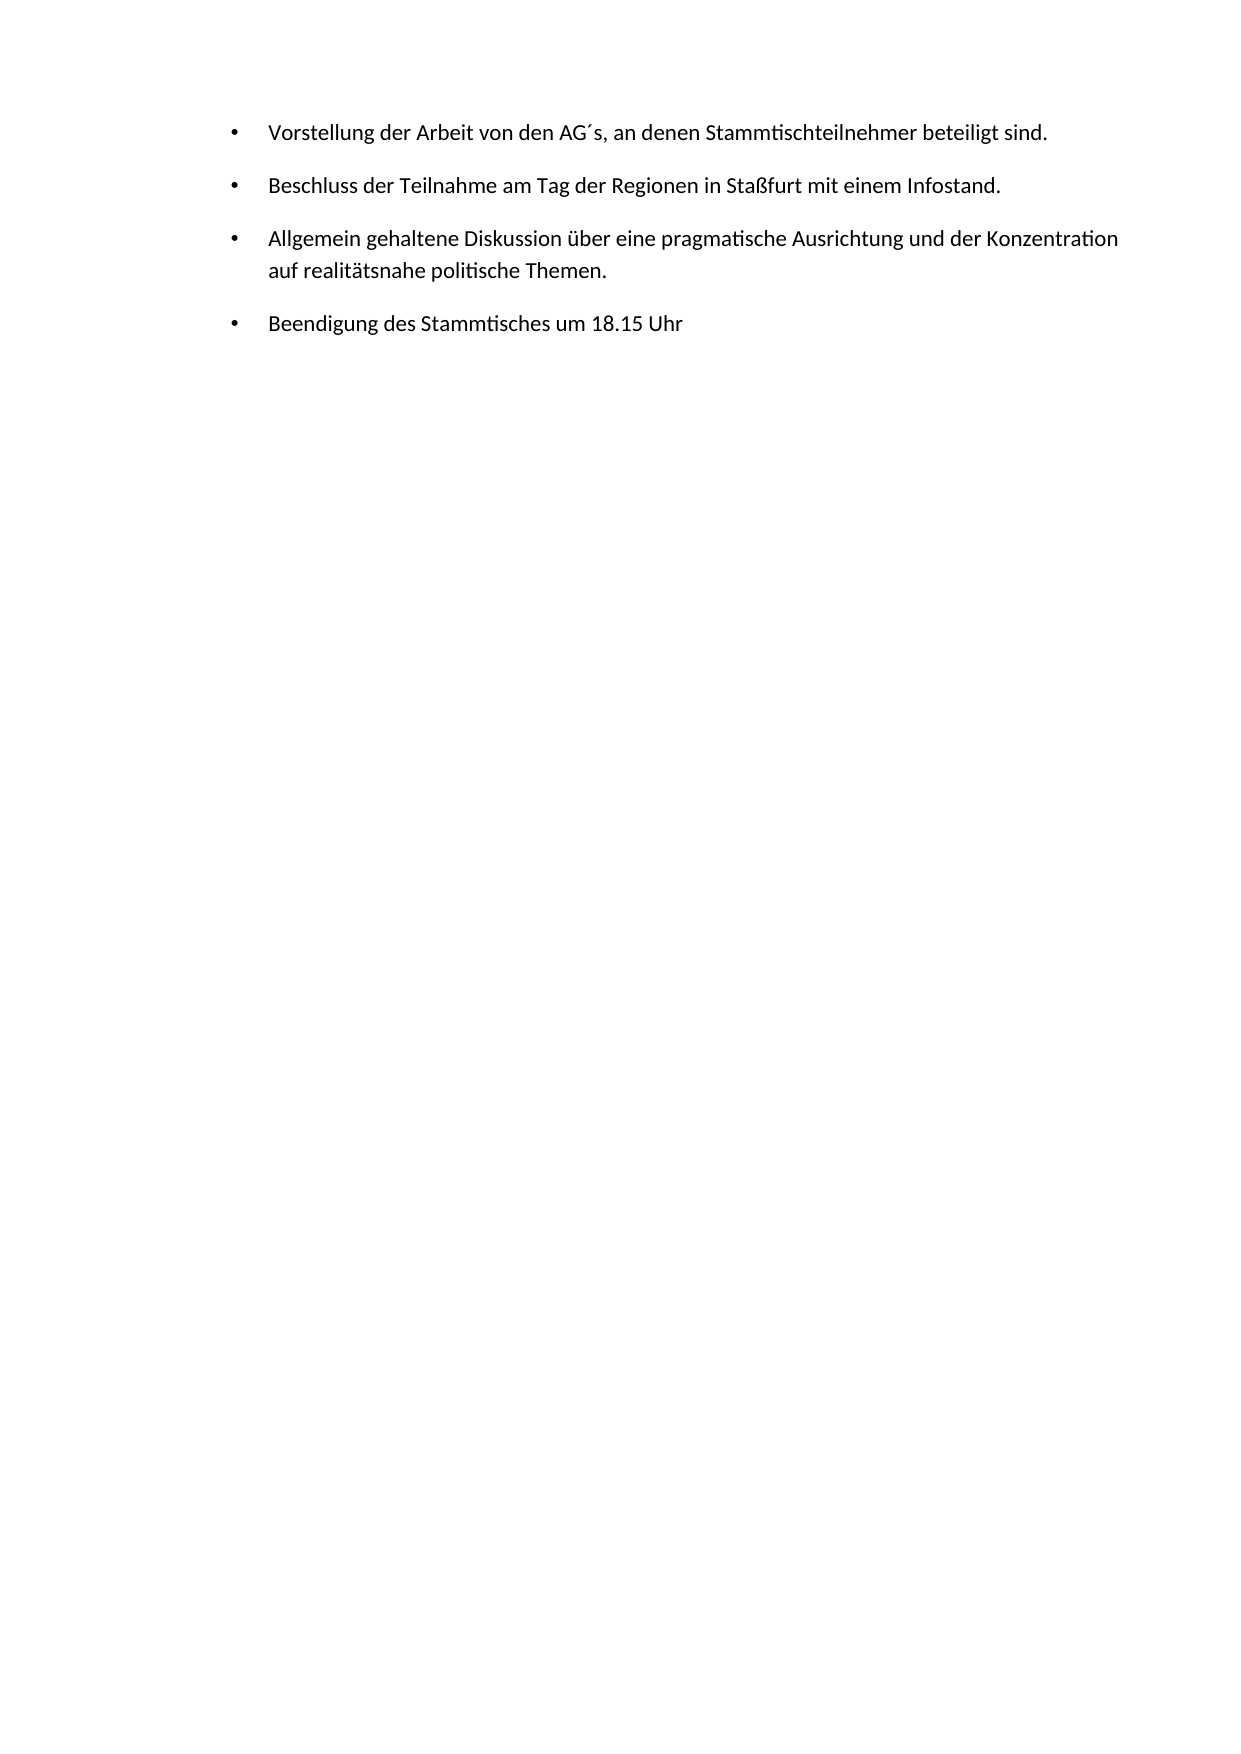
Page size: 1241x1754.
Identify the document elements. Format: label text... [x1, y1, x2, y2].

list Beendigung des Stammtisches um 18.15 Uhr [231, 309, 1122, 337]
list Beschluss der Teilnahme am Tag der Regionen in Staßfurt mit einem Infostand. [231, 171, 1122, 199]
list Allgemein gehaltene Diskussion über eine pragmatische Ausrichtung und der Konzentration auf realitätsnahe politische Themen. [231, 224, 1122, 284]
list Vorstellung der Arbeit von den AG´s, an denen Stammtischteilnehmer beteiligt sind. [231, 118, 1122, 146]
